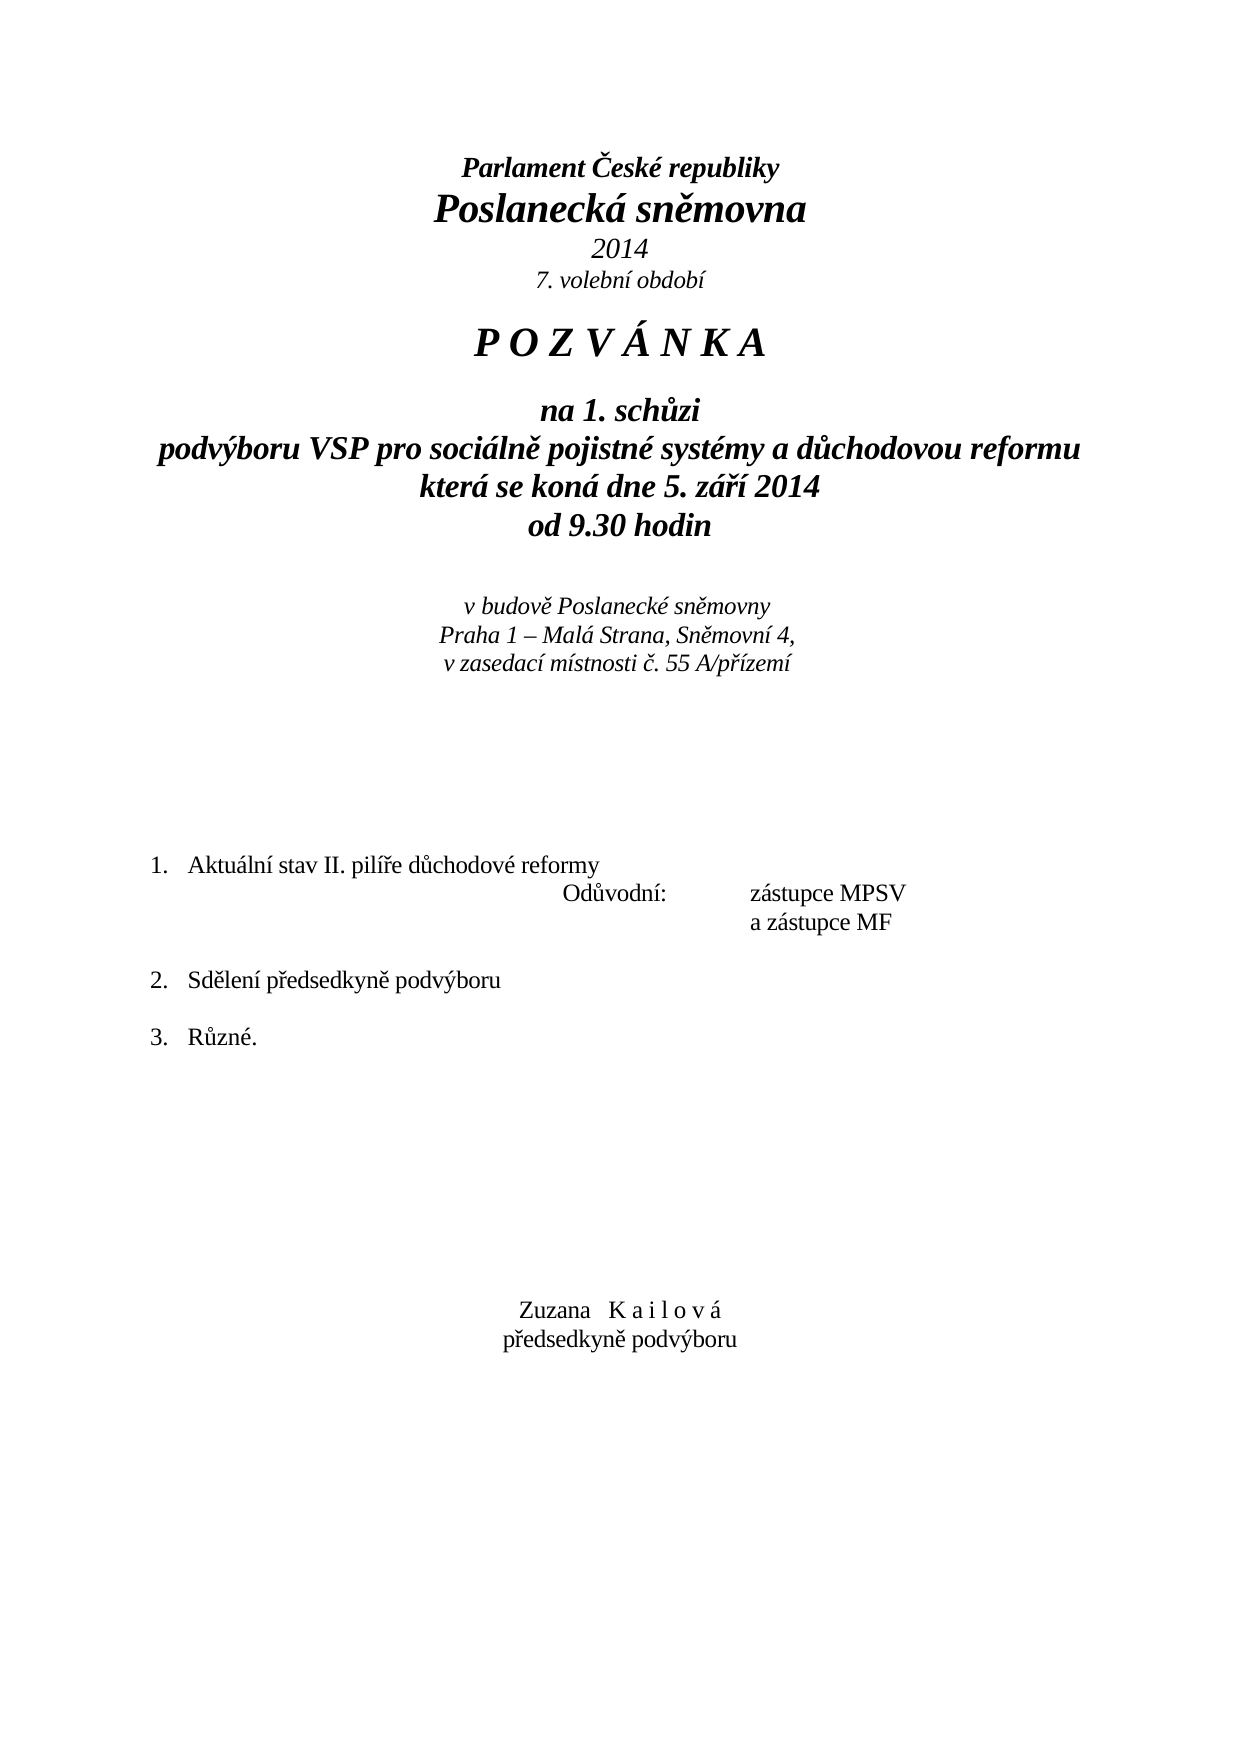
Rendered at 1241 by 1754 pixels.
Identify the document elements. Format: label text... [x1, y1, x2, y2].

text a zástupce MF [150, 907, 1090, 936]
text 2014 [150, 231, 1090, 265]
text 7. volební období [150, 265, 1090, 294]
text v budově Poslanecké sněmovny [150, 591, 1090, 620]
text od 9.30 hodin [150, 505, 1090, 543]
text Praha 1 – Malá Strana, Sněmovní 4, [150, 620, 1090, 648]
text Zuzana K a i l o v á [150, 1296, 1090, 1324]
text která se koná dne 5. září 2014 [150, 466, 1090, 505]
list Aktuální stav II. pilíře důchodové reformy [150, 850, 1090, 878]
list Sdělení předsedkyně podvýboru [150, 965, 1090, 993]
text v zasedací místnosti č. 55 A/přízemí [150, 648, 1090, 677]
text Poslanecká sněmovna [150, 183, 1090, 231]
text na 1. schůzi [150, 390, 1090, 428]
text Parlament České republiky [150, 150, 1090, 183]
text podvýboru VSP pro sociálně pojistné systémy a důchodovou reformu [150, 428, 1090, 466]
text předsedkyně podvýboru [150, 1324, 1090, 1353]
list Odůvodní: zástupce MPSV [525, 878, 1090, 907]
text P O Z V Á N K A [150, 318, 1090, 366]
list Různé. [150, 1022, 1090, 1051]
